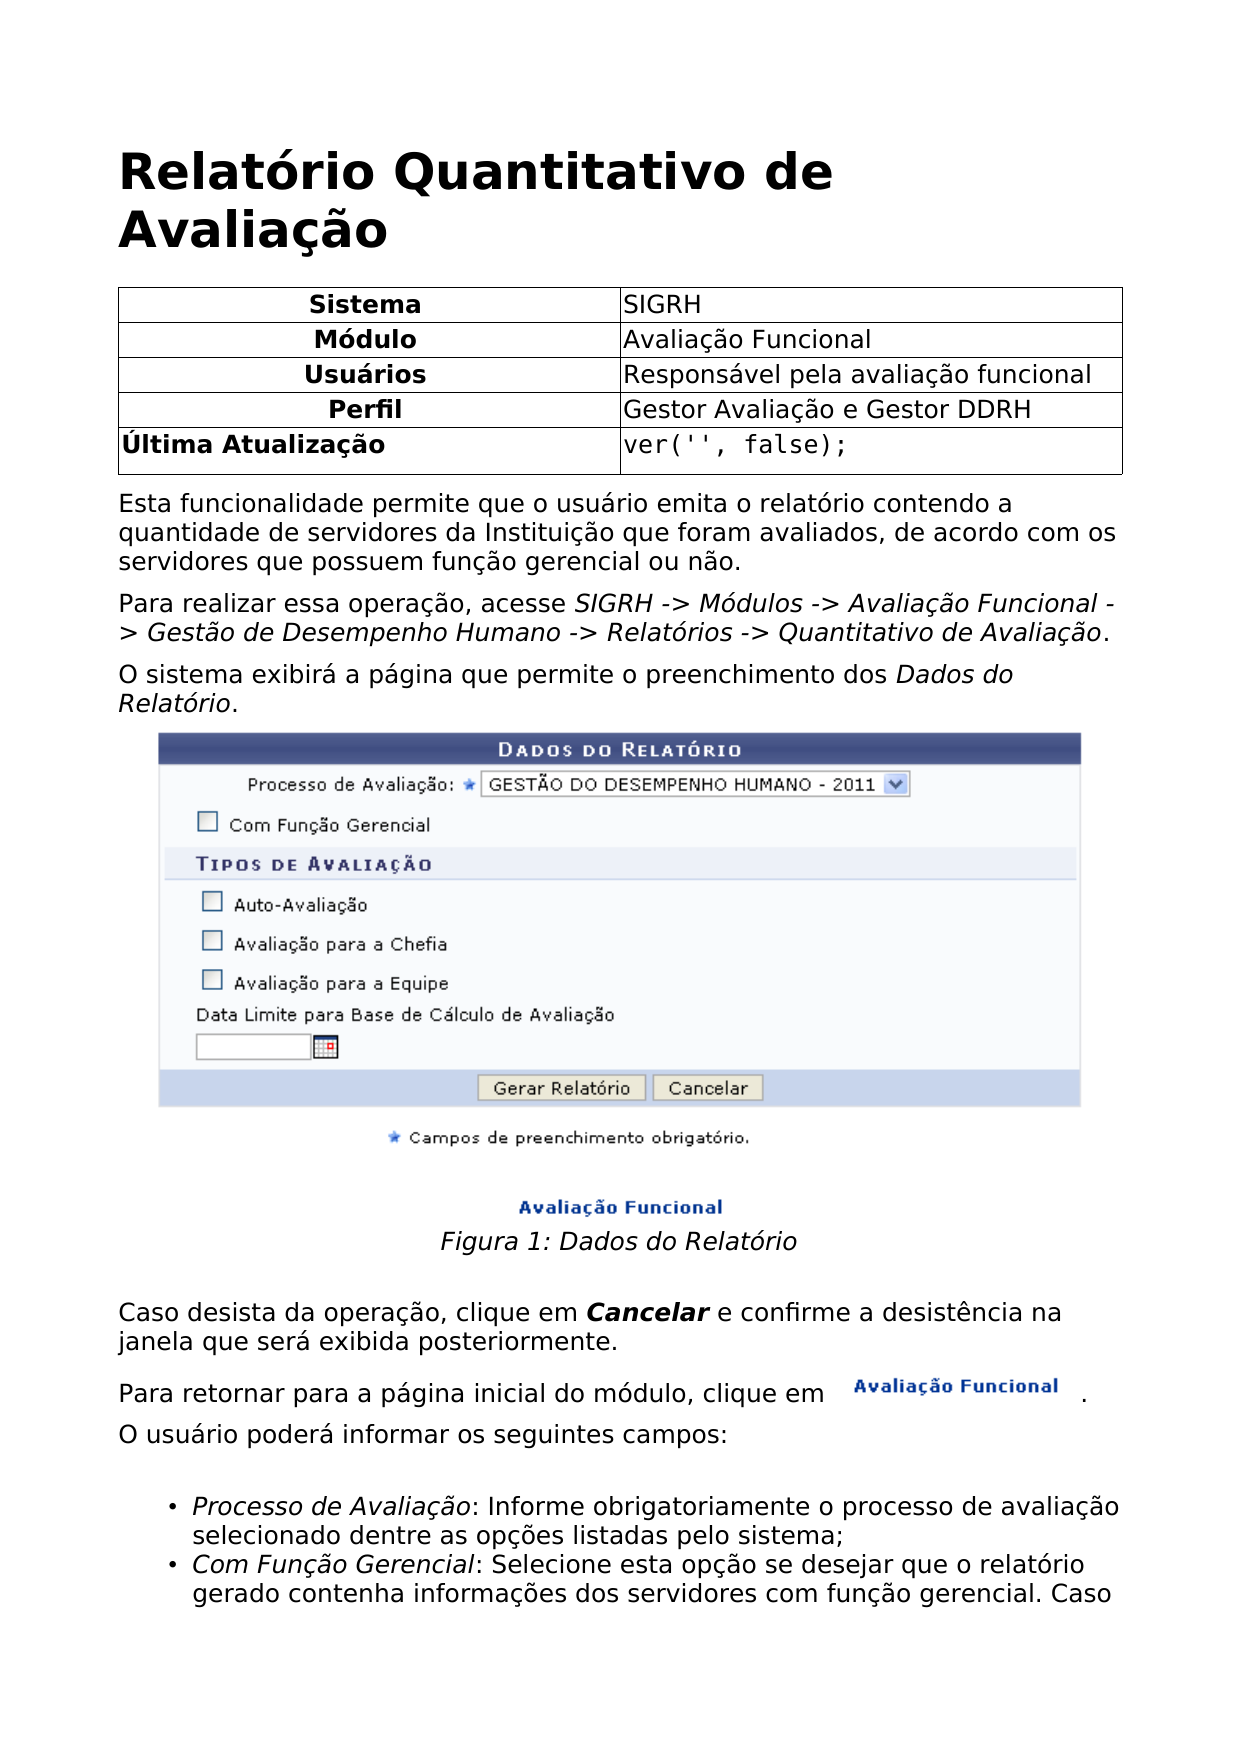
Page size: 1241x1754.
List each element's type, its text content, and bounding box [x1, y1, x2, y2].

text O usuário poderá informar os seguintes campos: [118, 1421, 1122, 1450]
table_cell ver('', false); [621, 428, 1122, 474]
table_header Sistema [119, 288, 620, 322]
text Esta funcionalidade permite que o usuário emita o relatório contendo a quantidade de servidores da Instituição que foram avaliados, de acordo com os servidores que possuem função gerencial ou não. [118, 489, 1122, 577]
picture [833, 1369, 1080, 1402]
table_cell Módulo [119, 323, 620, 357]
table_cell Perfil [119, 393, 620, 427]
table_cell Avaliação Funcional [621, 323, 1122, 357]
text O sistema exibirá a página que permite o preenchimento dos Dados do Relatório. [118, 660, 1122, 718]
table_cell Última Atualização [119, 428, 620, 474]
text Caso desista da operação, clique em Cancelar e confirme a desistência na janela que será exibida posteriormente. [118, 1298, 1122, 1357]
subtitle Relatório Quantitativo de Avaliação [118, 143, 1122, 259]
picture [154, 730, 1086, 1228]
text Para realizar essa operação, acesse SIGRH -> Módulos -> Avaliação Funcional -> Gestão de Desempenho Humano -> Relatórios -> Quantitativo de Avaliação. [118, 589, 1122, 647]
list Com Função Gerencial: Selecione esta opção se desejar que o relatório gerado contenha informações dos servidores com função gerencial. Caso [177, 1550, 1122, 1608]
table_header SIGRH [621, 288, 1122, 322]
list Processo de Avaliação: Informe obrigatoriamente o processo de avaliação selecionado dentre as opções listadas pelo sistema; [177, 1492, 1122, 1550]
text Figura 1: Dados do Relatório [154, 1228, 1086, 1257]
text Para retornar para a página inicial do módulo, clique em . [118, 1369, 1122, 1408]
table_cell Usuários [119, 358, 620, 392]
table_cell Gestor Avaliação e Gestor DDRH [621, 393, 1122, 427]
table_cell Responsável pela avaliação funcional [621, 358, 1122, 392]
